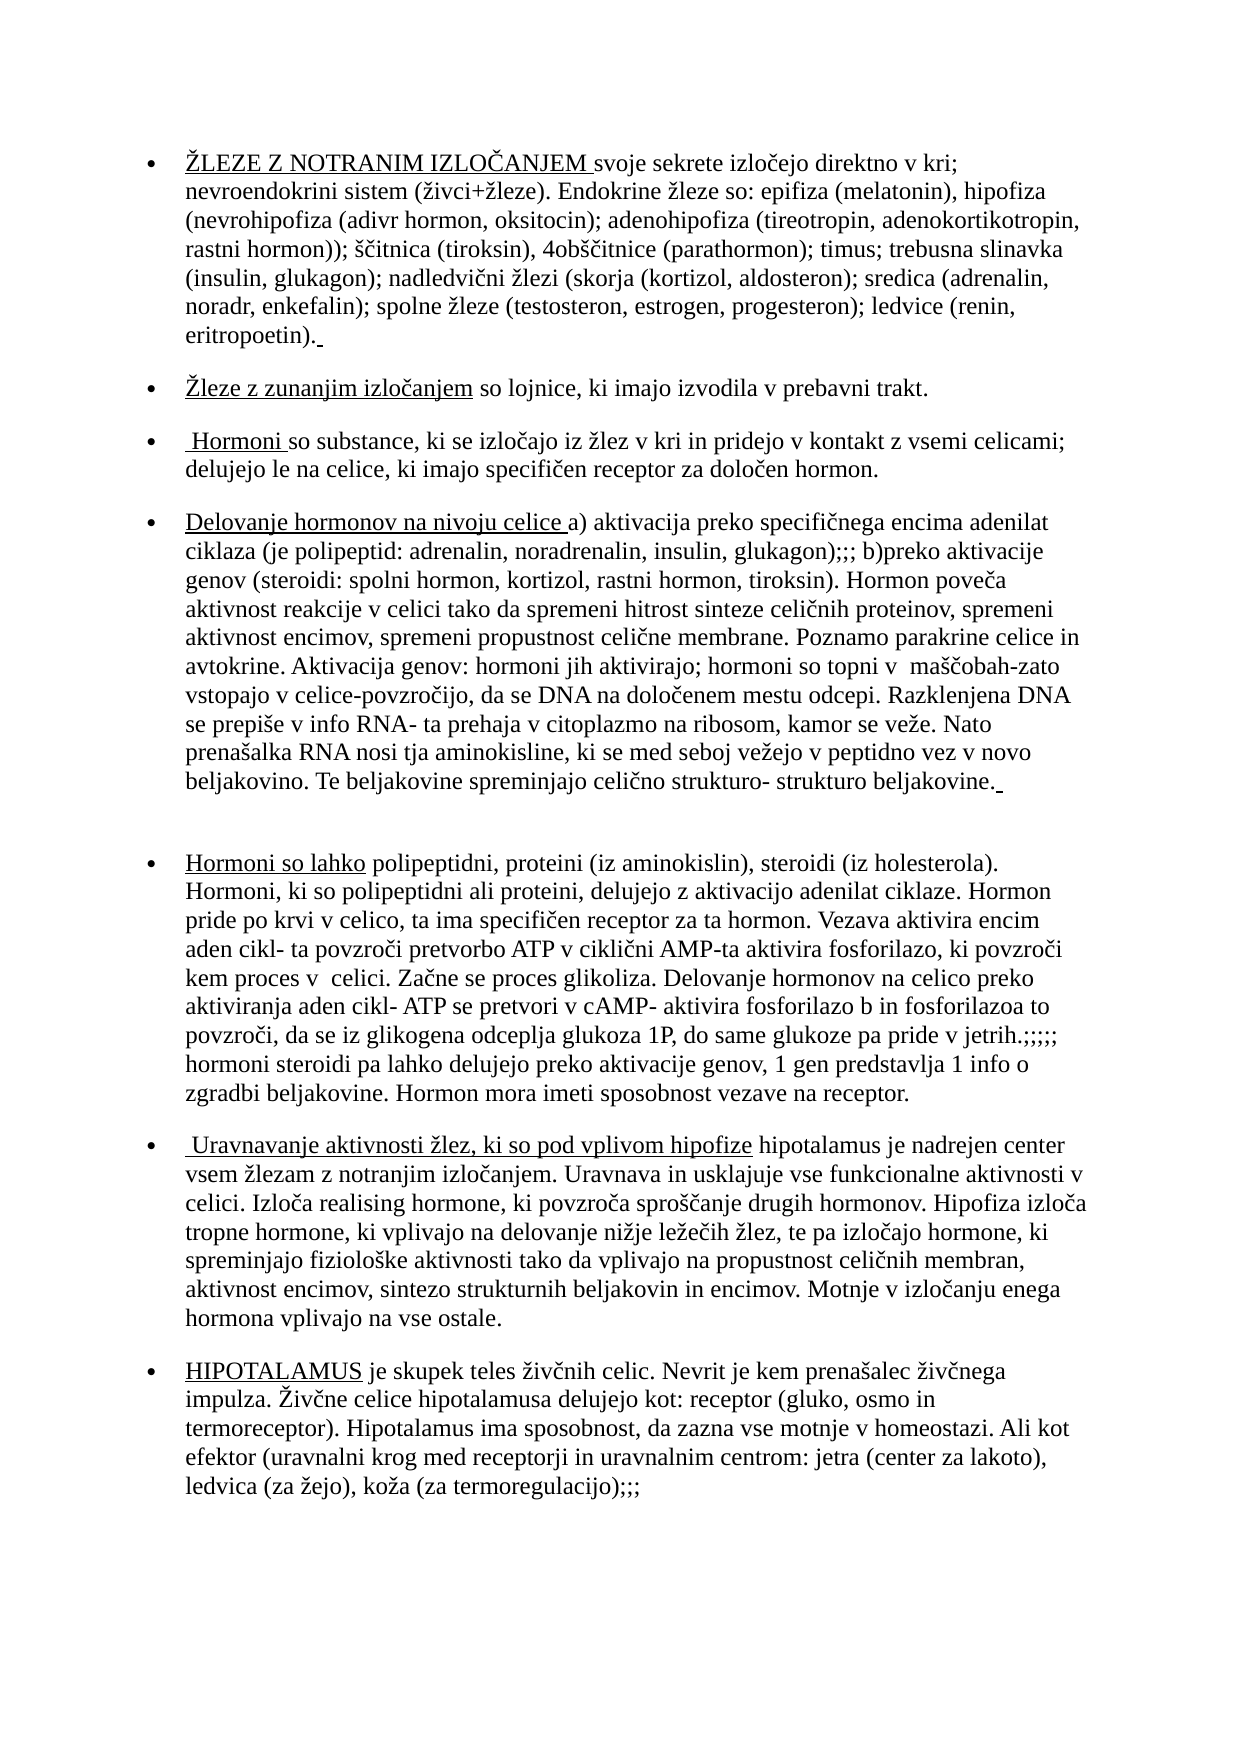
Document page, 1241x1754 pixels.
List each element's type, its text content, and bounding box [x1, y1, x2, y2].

list Žleze z zunanjim izločanjem so lojnice, ki imajo izvodila v prebavni trakt. [148, 373, 1092, 426]
list Uravnavanje aktivnosti žlez, ki so pod vplivom hipofize hipotalamus je nadrejen center vsem žlezam z notranjim izločanjem. Uravnava in usklajuje vse funkcionalne aktivnosti v celici. Izloča realising hormone, ki povzroča sproščanje drugih hormonov. Hipofiza izloča tropne hormone, ki vplivajo na delovanje nižje ležečih žlez, te pa izločajo hormone, ki spreminjajo fiziološke aktivnosti tako da vplivajo na propustnost celičnih membran, aktivnost encimov, sintezo strukturnih beljakovin in encimov. Motnje v izločanju enega hormona vplivajo na vse ostale. [148, 1131, 1092, 1356]
list Hormoni so lahko polipeptidni, proteini (iz aminokislin), steroidi (iz holesterola). Hormoni, ki so polipeptidni ali proteini, delujejo z aktivacijo adenilat ciklaze. Hormon pride po krvi v celico, ta ima specifičen receptor za ta hormon. Vezava aktivira encim aden cikl- ta povzroči pretvorbo ATP v ciklični AMP-ta aktivira fosforilazo, ki povzroči kem proces v celici. Začne se proces glikoliza. Delovanje hormonov na celico preko aktiviranja aden cikl- ATP se pretvori v cAMP- aktivira fosforilazo b in fosforilazoa to povzroči, da se iz glikogena odceplja glukoza 1P, do same glukoze pa pride v jetrih.;;;;; hormoni steroidi pa lahko delujejo preko aktivacije genov, 1 gen predstavlja 1 info o zgradbi beljakovine. Hormon mora imeti sposobnost vezave na receptor. [148, 848, 1092, 1131]
list Delovanje hormonov na nivoju celice a) aktivacija preko specifičnega encima adenilat ciklaza (je polipeptid: adrenalin, noradrenalin, insulin, glukagon);;; b)preko aktivacije genov (steroidi: spolni hormon, kortizol, rastni hormon, tiroksin). Hormon poveča aktivnost reakcije v celici tako da spremeni hitrost sinteze celičnih proteinov, spremeni aktivnost encimov, spremeni propustnost celične membrane. Poznamo parakrine celice in avtokrine. Aktivacija genov: hormoni jih aktivirajo; hormoni so topni v maščobah-zato vstopajo v celice-povzročijo, da se DNA na določenem mestu odcepi. Razklenjena DNA se prepiše v info RNA- ta prehaja v citoplazmo na ribosom, kamor se veže. Nato prenašalka RNA nosi tja aminokisline, ki se med seboj vežejo v peptidno vez v novo beljakovino. Te beljakovine spreminjajo celično strukturo- strukturo beljakovine. [148, 507, 1092, 848]
list HIPOTALAMUS je skupek teles živčnih celic. Nevrit je kem prenašalec živčnega impulza. Živčne celice hipotalamusa delujejo kot: receptor (gluko, osmo in termoreceptor). Hipotalamus ima sposobnost, da zazna vse motnje v homeostazi. Ali kot efektor (uravnalni krog med receptorji in uravnalnim centrom: jetra (center za lakoto), ledvica (za žejo), koža (za termoregulacijo);;; [148, 1356, 1092, 1524]
list Hormoni so substance, ki se izločajo iz žlez v kri in pridejo v kontakt z vsemi celicami; delujejo le na celice, ki imajo specifičen receptor za določen hormon. [148, 426, 1092, 507]
list ŽLEZE Z NOTRANIM IZLOČANJEM svoje sekrete izločejo direktno v kri; nevroendokrini sistem (živci+žleze). Endokrine žleze so: epifiza (melatonin), hipofiza (nevrohipofiza (adivr hormon, oksitocin); adenohipofiza (tireotropin, adenokortikotropin, rastni hormon)); ščitnica (tiroksin), 4obščitnice (parathormon); timus; trebusna slinavka (insulin, glukagon); nadledvični žlezi (skorja (kortizol, aldosteron); sredica (adrenalin, noradr, enkefalin); spolne žleze (testosteron, estrogen, progesteron); ledvice (renin, eritropoetin). [148, 148, 1092, 373]
